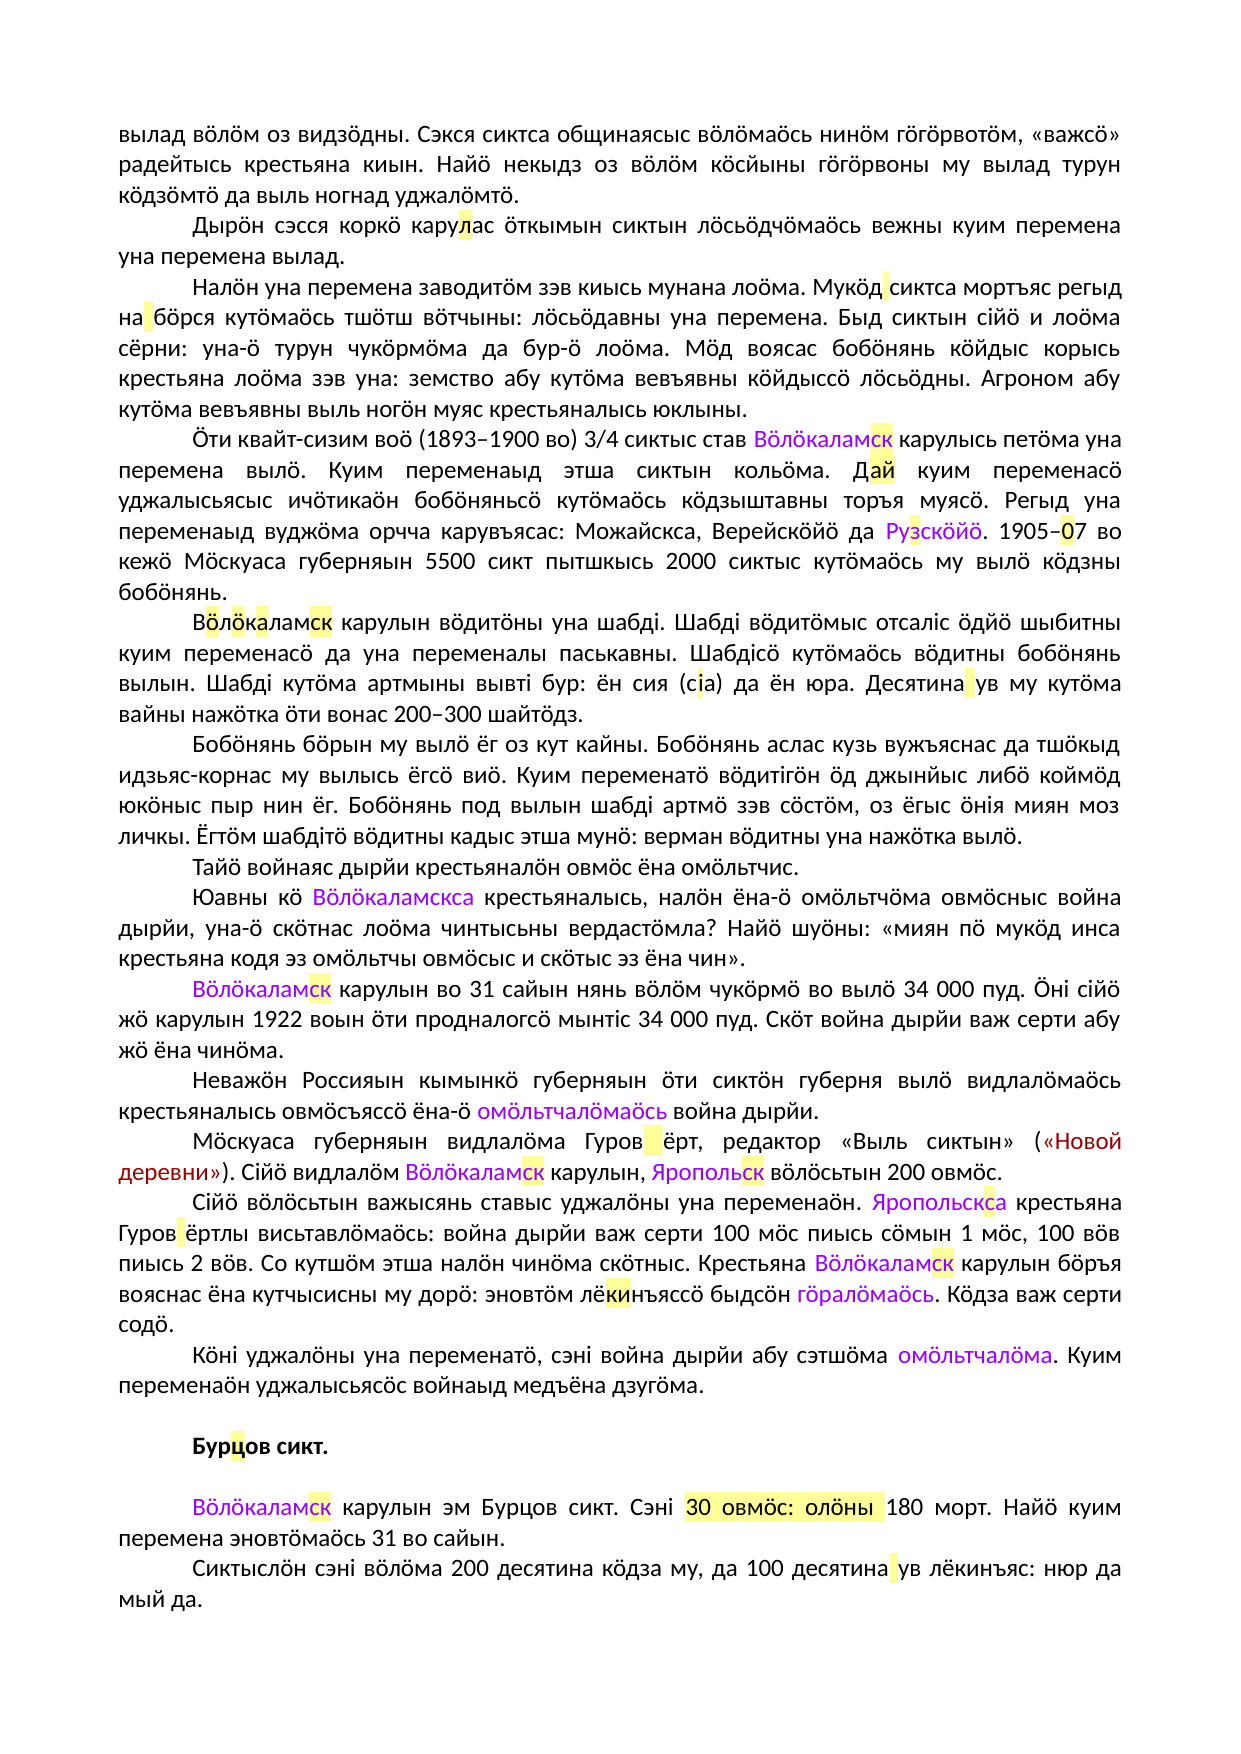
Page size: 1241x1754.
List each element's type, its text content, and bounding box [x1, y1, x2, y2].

text Юавны кӧ Вӧлӧкаламскса крестьяналысь, налӧн ёна-ӧ омӧльтчӧма овмӧсныс война дырйи, уна-ӧ скӧтнас лоӧма чинтысьны вердастӧмла? Найӧ шуӧны: «миян пӧ мукӧд инса крестьяна кодя эз омӧльтчы овмӧсыс и скӧтыс эз ёна чин». [118, 881, 1122, 973]
text Дырӧн сэсся коркӧ карулас ӧткымын сиктын лӧсьӧдчӧмаӧсь вежны куим перемена уна перемена вылад. [118, 210, 1122, 271]
text Вӧлӧкаламск карулын вӧдитӧны уна шабді. Шабді вӧдитӧмыс отсаліс ӧдйӧ шыбитны куим переменасӧ да уна переменалы паськавны. Шабдісӧ кутӧмаӧсь вӧдитны бобӧнянь вылын. Шабді кутӧма артмыны вывті бур: ён сия (сіа) да ён юра. Десятина ув му кутӧма вайны нажӧтка ӧти вонас 200–300 шайтӧдз. [118, 606, 1122, 728]
text вылад вӧлӧм оз видзӧдны. Сэкся сиктса общинаясыс вӧлӧмаӧсь нинӧм гӧгӧрвотӧм, «важсӧ» радейтысь крестьяна киын. Найӧ некыдз оз вӧлӧм кӧсйыны гӧгӧрвоны му вылад турун кӧдзӧмтӧ да выль ногнад уджалӧмтӧ. [118, 118, 1122, 210]
text Вӧлӧкаламск карулын эм Бурцов сикт. Сэні 30 овмӧс: олӧны 180 морт. Найӧ куим перемена эновтӧмаӧсь 31 во сайын. [118, 1492, 1122, 1553]
text Сиктыслӧн сэні вӧлӧма 200 десятина кӧдза му, да 100 десятина ув лёкинъяс: нюр да мый да. [118, 1553, 1122, 1614]
text Бурцов сикт. [118, 1431, 1122, 1461]
text Тайӧ войнаяс дырйи крестьяналӧн овмӧс ёна омӧльтчис. [118, 851, 1122, 881]
text Мӧскуаса губерняын видлалӧма Гуров ёрт, редактор «Выль сиктын» («Новой деревни»). Сійӧ видлалӧм Вӧлӧкаламск карулын, Яропольск вӧлӧсьтын 200 овмӧс. [118, 1125, 1122, 1186]
text Сійӧ вӧлӧсьтын важысянь ставыс уджалӧны уна переменаӧн. Яропольскса крестьяна Гуров ёртлы висьтавлӧмаӧсь: война дырйи важ серти 100 мӧс пиысь сӧмын 1 мӧс, 100 вӧв пиысь 2 вӧв. Со кутшӧм этша налӧн чинӧма скӧтныс. Крестьяна Вӧлӧкаламск карулын бӧръя вояснас ёна кутчысисны му дорӧ: эновтӧм лёкинъяссӧ быдсӧн гӧралӧмаӧсь. Кӧдза важ серти содӧ. [118, 1186, 1122, 1339]
text Бобӧнянь бӧрын му вылӧ ёг оз кут кайны. Бобӧнянь аслас кузь вужъяснас да тшӧкыд идзьяс-корнас му вылысь ёгсӧ виӧ. Куим переменатӧ вӧдитігӧн ӧд джынйыс либӧ коймӧд юкӧныс пыр нин ёг. Бобӧнянь под вылын шабді артмӧ зэв сӧстӧм, оз ёгыс ӧнія миян моз личкы. Ёгтӧм шабдітӧ вӧдитны кадыс этша мунӧ: верман вӧдитны уна нажӧтка вылӧ. [118, 728, 1122, 851]
text Ӧти квайт-сизим воӧ (1893–1900 во) 3/4 сиктыс став Вӧлӧкаламск карулысь петӧма уна перемена вылӧ. Куим переменаыд этша сиктын кольӧма. Дай куим переменасӧ уджалысьясыс ичӧтикаӧн бобӧняньсӧ кутӧмаӧсь кӧдзыштавны торъя муясӧ. Регыд уна переменаыд вуджӧма орчча карувъясас: Можайскса, Верейскӧйӧ да Рузскӧйӧ. 1905–07 во кежӧ Мӧскуаса губерняын 5500 сикт пытшкысь 2000 сиктыс кутӧмаӧсь му вылӧ кӧдзны бобӧнянь. [118, 423, 1122, 606]
text Налӧн уна перемена заводитӧм зэв киысь мунана лоӧма. Мукӧд сиктса мортъяс регыд на бӧрся кутӧмаӧсь тшӧтш вӧтчыны: лӧсьӧдавны уна перемена. Быд сиктын сійӧ и лоӧма сёрни: уна-ӧ турун чукӧрмӧма да бур-ӧ лоӧма. Мӧд воясас бобӧнянь кӧйдыс корысь крестьяна лоӧма зэв уна: земство абу кутӧма вевъявны кӧйдыссӧ лӧсьӧдны. Агроном абу кутӧма вевъявны выль ногӧн муяс крестьяналысь юклыны. [118, 271, 1122, 423]
text Кӧні уджалӧны уна переменатӧ, сэні война дырйи абу сэтшӧма омӧльтчалӧма. Куим переменаӧн уджалысьясӧс войнаыд медъёна дзугӧма. [118, 1339, 1122, 1400]
text Неважӧн Россияын кымынкӧ губерняын ӧти сиктӧн губерня вылӧ видлалӧмаӧсь крестьяналысь овмӧсъяссӧ ёна-ӧ омӧльтчалӧмаӧсь война дырйи. [118, 1064, 1122, 1125]
text Вӧлӧкаламск карулын во 31 сайын нянь вӧлӧм чукӧрмӧ во вылӧ 34 000 пуд. Ӧні сійӧ жӧ карулын 1922 воын ӧти продналогсӧ мынтіс 34 000 пуд. Скӧт война дырйи важ серти абу жӧ ёна чинӧма. [118, 973, 1122, 1064]
